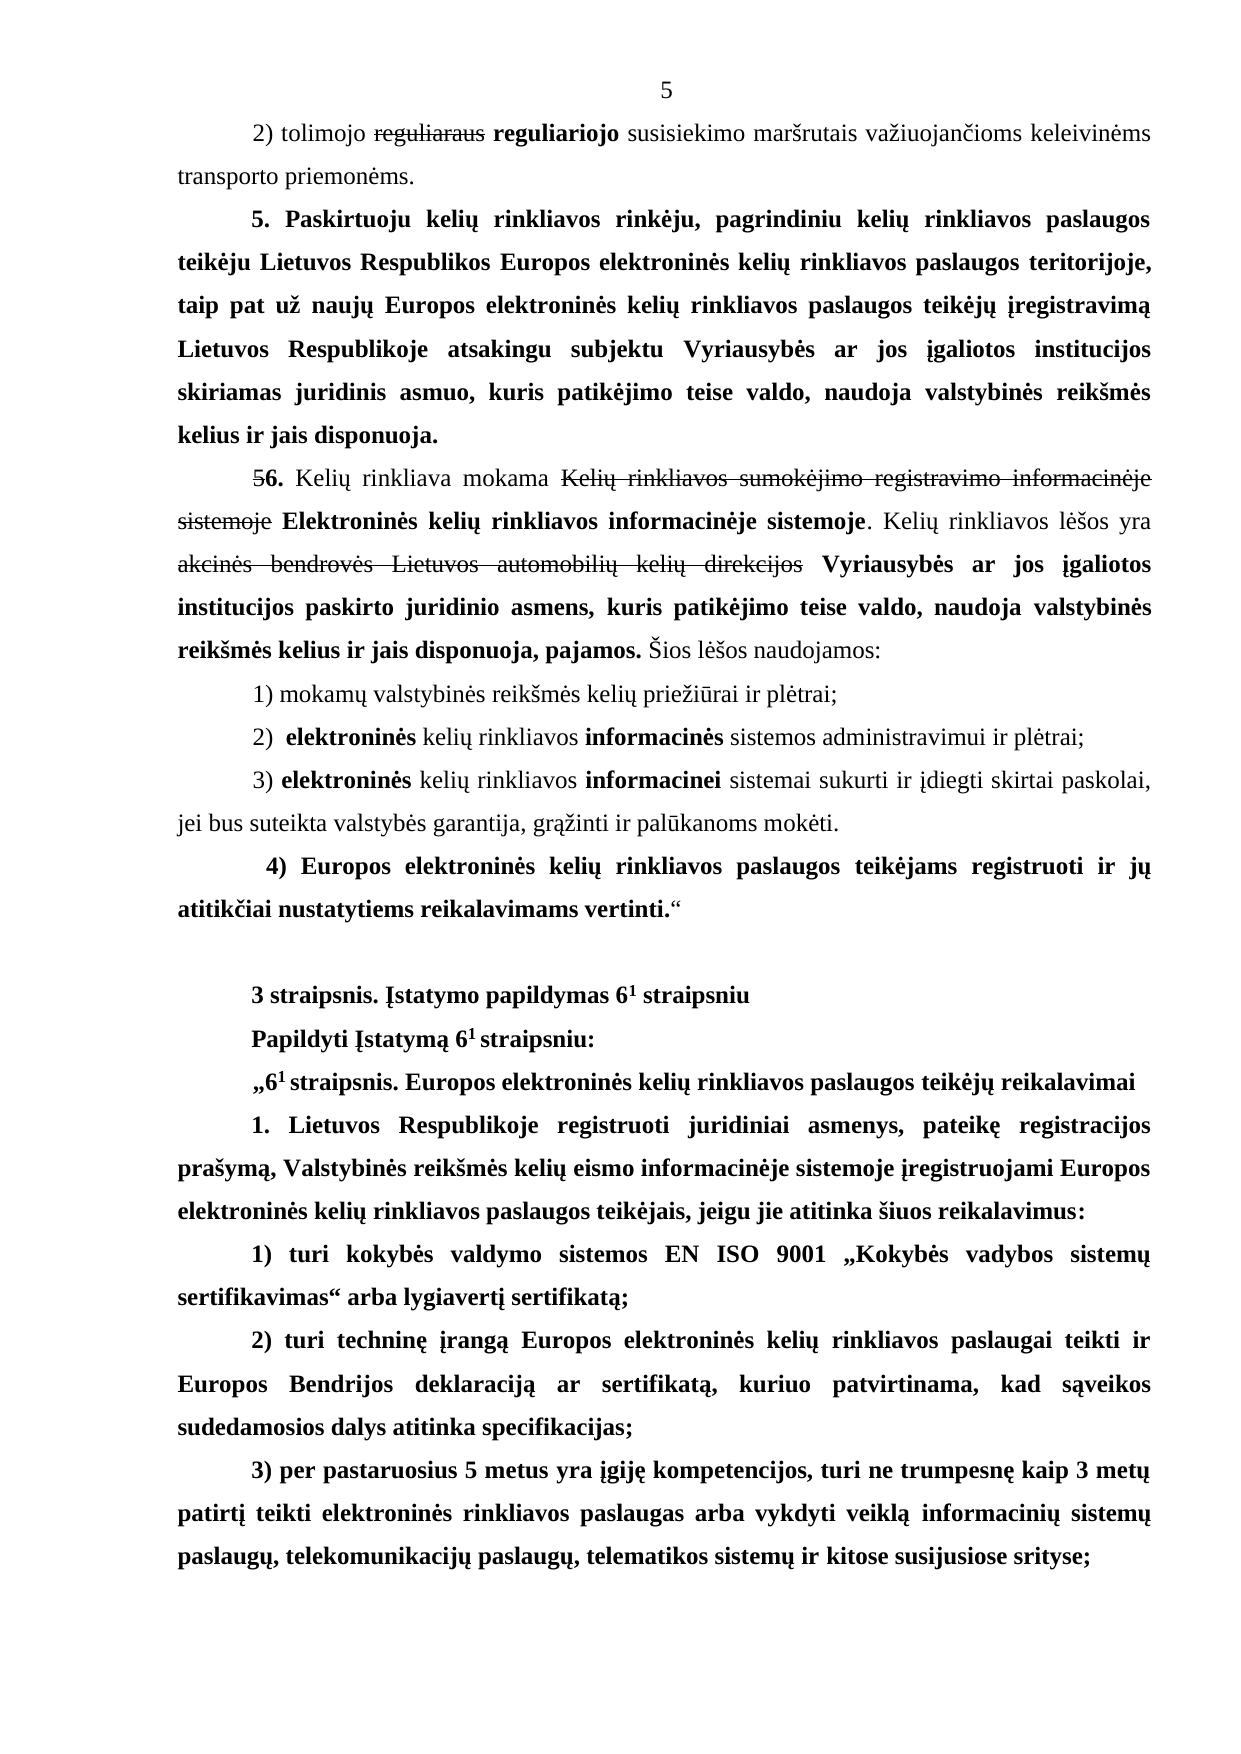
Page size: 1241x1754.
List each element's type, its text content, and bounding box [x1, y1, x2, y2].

text 1) mokamų valstybinės reikšmės kelių priežiūrai ir plėtrai; [177, 679, 1152, 707]
text 56. Kelių rinkliava mokama Kelių rinkliavos sumokėjimo registravimo informacinėje sistemoje Elektroninės kelių rinkliavos informacinėje sistemoje. Kelių rinkliavos lėšos yra akcinės bendrovės Lietuvos automobilių kelių direkcijos Vyriausybės ar jos įgaliotos institucijos paskirto juridinio asmens, kuris patikėjimo teise valdo, naudoja valstybinės reikšmės kelius ir jais disponuoja, pajamos. Šios lėšos naudojamos: [177, 463, 1152, 664]
text 4) Europos elektroninės kelių rinkliavos paslaugos teikėjams registruoti ir jų atitikčiai nustatytiems reikalavimams vertinti.“ [177, 851, 1152, 923]
text Papildyti Įstatymą 61 straipsniu: [177, 1024, 1152, 1052]
text 2) turi techninę įrangą Europos elektroninės kelių rinkliavos paslaugai teikti ir Europos Bendrijos deklaraciją ar sertifikatą, kuriuo patvirtinama, kad sąveikos sudedamosios dalys atitinka specifikacijas; [177, 1326, 1152, 1441]
text 1) turi kokybės valdymo sistemos EN ISO 9001 „Kokybės vadybos sistemų sertifikavimas“ arba lygiavertį sertifikatą; [177, 1239, 1152, 1311]
text 3) elektroninės kelių rinkliavos informacinei sistemai sukurti ir įdiegti skirtai paskolai, jei bus suteikta valstybės garantija, grąžinti ir palūkanoms mokėti. [177, 765, 1152, 837]
text „61 straipsnis. Europos elektroninės kelių rinkliavos paslaugos teikėjų reikalavimai [177, 1067, 1152, 1096]
text 3 straipsnis. Įstatymo papildymas 61 straipsniu [251, 981, 1152, 1009]
text 1. Lietuvos Respublikoje registruoti juridiniai asmenys, pateikę registracijos prašymą, Valstybinės reikšmės kelių eismo informacinėje sistemoje įregistruojami Europos elektroninės kelių rinkliavos paslaugos teikėjais, jeigu jie atitinka šiuos reikalavimus: [177, 1110, 1152, 1225]
text 3) per pastaruosius 5 metus yra įgiję kompetencijos, turi ne trumpesnę kaip 3 metų patirtį teikti elektroninės rinkliavos paslaugas arba vykdyti veiklą informacinių sistemų paslaugų, telekomunikacijų paslaugų, telematikos sistemų ir kitose susijusiose srityse; [177, 1455, 1152, 1570]
text 5. Paskirtuoju kelių rinkliavos rinkėju, pagrindiniu kelių rinkliavos paslaugos teikėju Lietuvos Respublikos Europos elektroninės kelių rinkliavos paslaugos teritorijoje, taip pat už naujų Europos elektroninės kelių rinkliavos paslaugos teikėjų įregistravimą Lietuvos Respublikoje atsakingu subjektu Vyriausybės ar jos įgaliotos institucijos skiriamas juridinis asmuo, kuris patikėjimo teise valdo, naudoja valstybinės reikšmės kelius ir jais disponuoja. [177, 204, 1152, 449]
text 2) tolimojo reguliaraus reguliariojo susisiekimo maršrutais važiuojančioms keleivinėms transporto priemonėms. [177, 118, 1152, 190]
text 2) elektroninės kelių rinkliavos informacinės sistemos administravimui ir plėtrai; [177, 722, 1152, 751]
